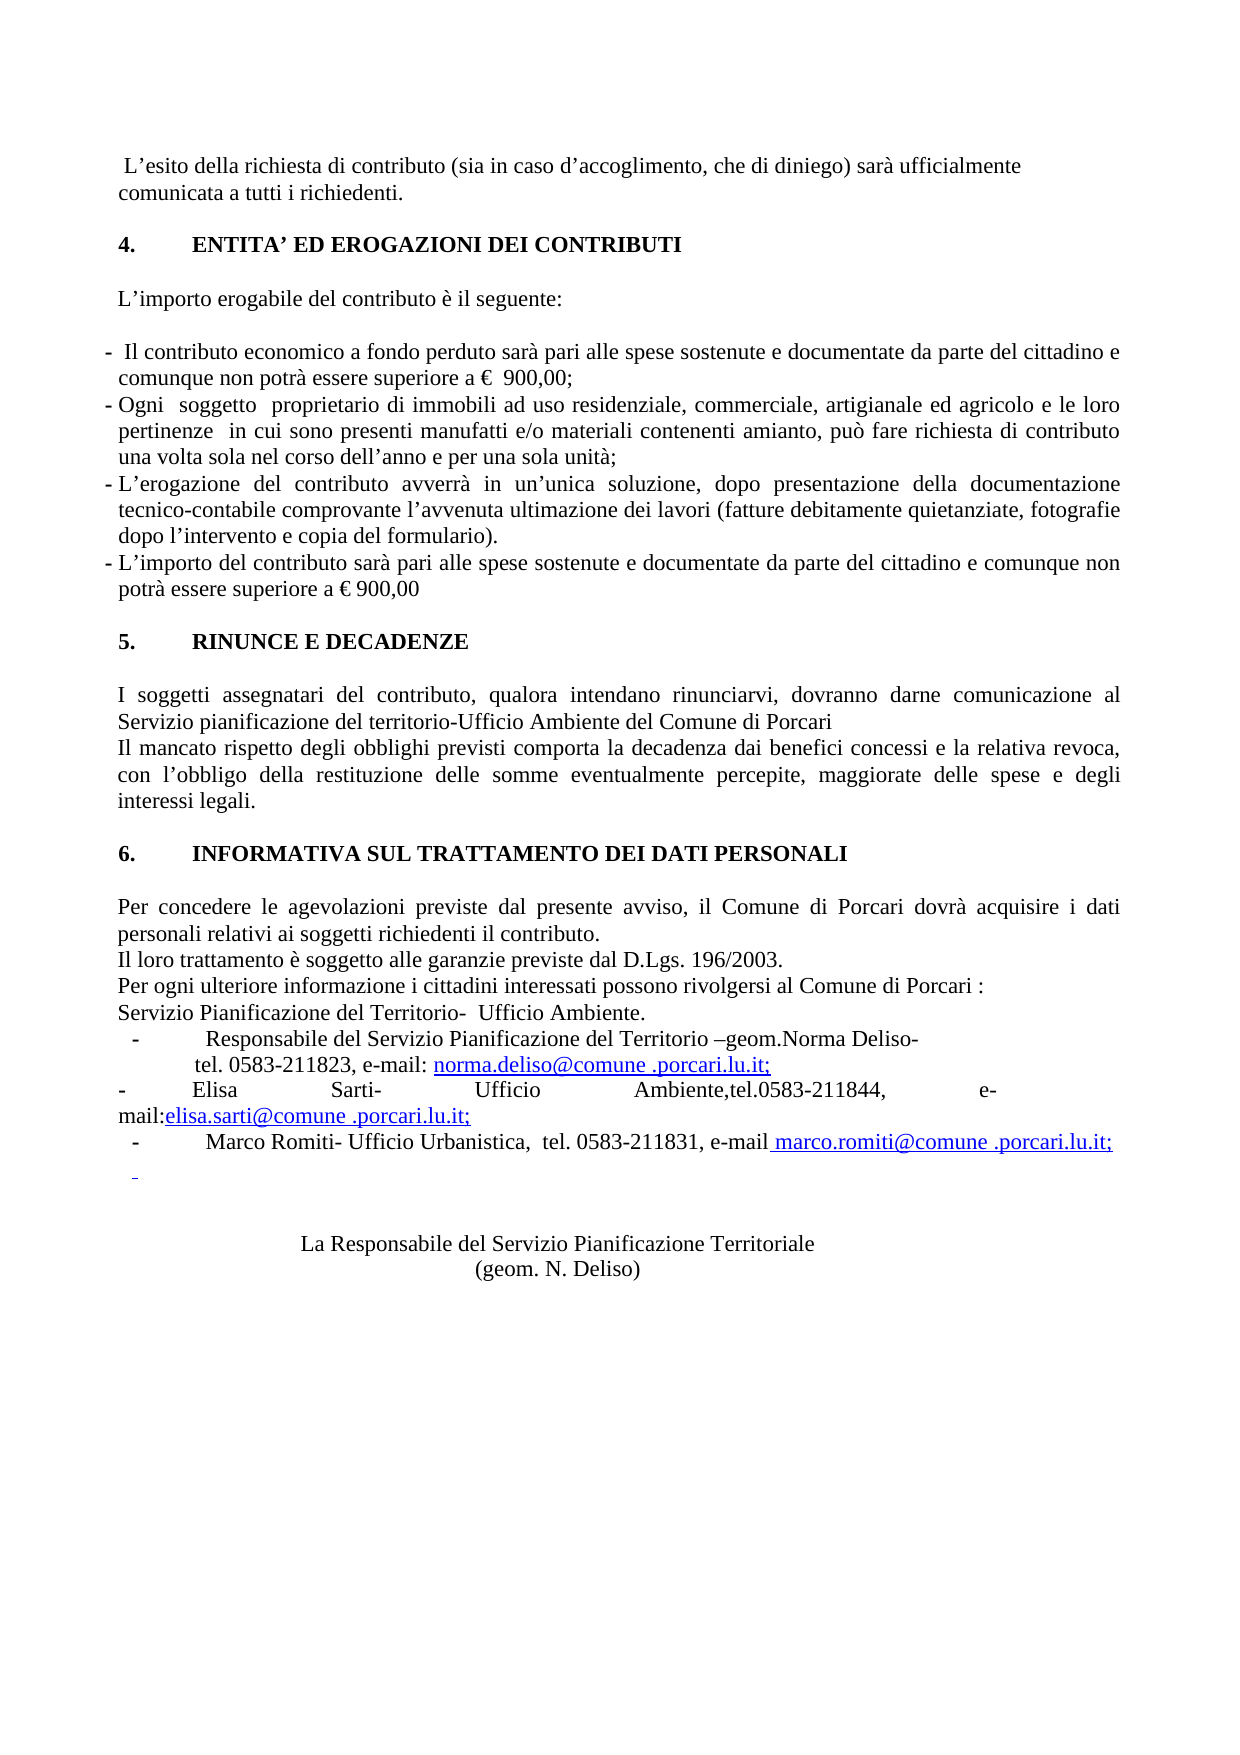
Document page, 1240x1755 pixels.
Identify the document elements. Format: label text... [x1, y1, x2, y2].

text L’esito della richiesta di contributo (sia in caso d’accoglimento, che di diniego) sarà ufficialmente comunicata a tutti i richiedenti. [118, 152, 1122, 205]
text L’importo erogabile del contributo è il seguente: [117, 285, 1122, 312]
list Marco Romiti- Ufficio Urbanistica, tel. 0583-211831, e-mail marco.romiti@comune .porcari.lu.it; [132, 1128, 1122, 1154]
text Per ogni ulteriore informazione i cittadini interessati possono rivolgersi al Comune di Porcari : [117, 972, 1122, 999]
list Responsabile del Servizio Pianificazione del Territorio –geom.Norma Deliso- [132, 1025, 1122, 1052]
list L’importo del contributo sarà pari alle spese sostenute e documentate da parte del cittadino e comunque non potrà essere superiore a € 900,00 [104, 549, 1122, 601]
subtitle RINUNCE E DECADENZE [118, 628, 1122, 654]
list Elisa Sarti- Ufficio Ambiente,tel.0583-211844, e-mail:elisa.sarti@comune .porcari.lu.it; [118, 1078, 997, 1128]
text Per concedere le agevolazioni previste dal presente avviso, il Comune di Porcari dovrà acquisire i dati personali relativi ai soggetti richiedenti il contributo. [117, 893, 1122, 946]
subtitle ENTITA’ ED EROGAZIONI DEI CONTRIBUTI [118, 231, 1122, 258]
text (geom. N. Deliso) [118, 1257, 997, 1282]
list Il contributo economico a fondo perduto sarà pari alle spese sostenute e documentate da parte del cittadino e comunque non potrà essere superiore a € 900,00; [104, 338, 1122, 391]
list Ogni soggetto proprietario di immobili ad uso residenziale, commerciale, artigianale ed agricolo e le loro pertinenze in cui sono presenti manufatti e/o materiali contenenti amianto, può fare richiesta di contributo una volta sola nel corso dell’anno e per una sola unità; [104, 391, 1122, 470]
subtitle INFORMATIVA SUL TRATTAMENTO DEI DATI PERSONALI [118, 840, 1122, 866]
text Il mancato rispetto degli obblighi previsti comporta la decadenza dai benefici concessi e la relativa revoca, con l’obbligo della restituzione delle somme eventualmente percepite, maggiorate delle spese e degli interessi legali. [117, 734, 1122, 813]
text Il loro trattamento è soggetto alle garanzie previste dal D.Lgs. 196/2003. [117, 946, 1122, 972]
text Servizio Pianificazione del Territorio- Ufficio Ambiente. [117, 999, 1122, 1025]
text tel. 0583-211823, e-mail: norma.deliso@comune .porcari.lu.it; [132, 1052, 1122, 1078]
text I soggetti assegnatari del contributo, qualora intendano rinunciarvi, dovranno darne comunicazione al Servizio pianificazione del territorio-Ufficio Ambiente del Comune di Porcari [117, 682, 1122, 734]
text La Responsabile del Servizio Pianificazione Territoriale [118, 1231, 997, 1256]
list L’erogazione del contributo avverrà in un’unica soluzione, dopo presentazione della documentazione tecnico-contabile comprovante l’avvenuta ultimazione dei lavori (fatture debitamente quietanziate, fotografie dopo l’intervento e copia del formulario). [104, 470, 1122, 549]
